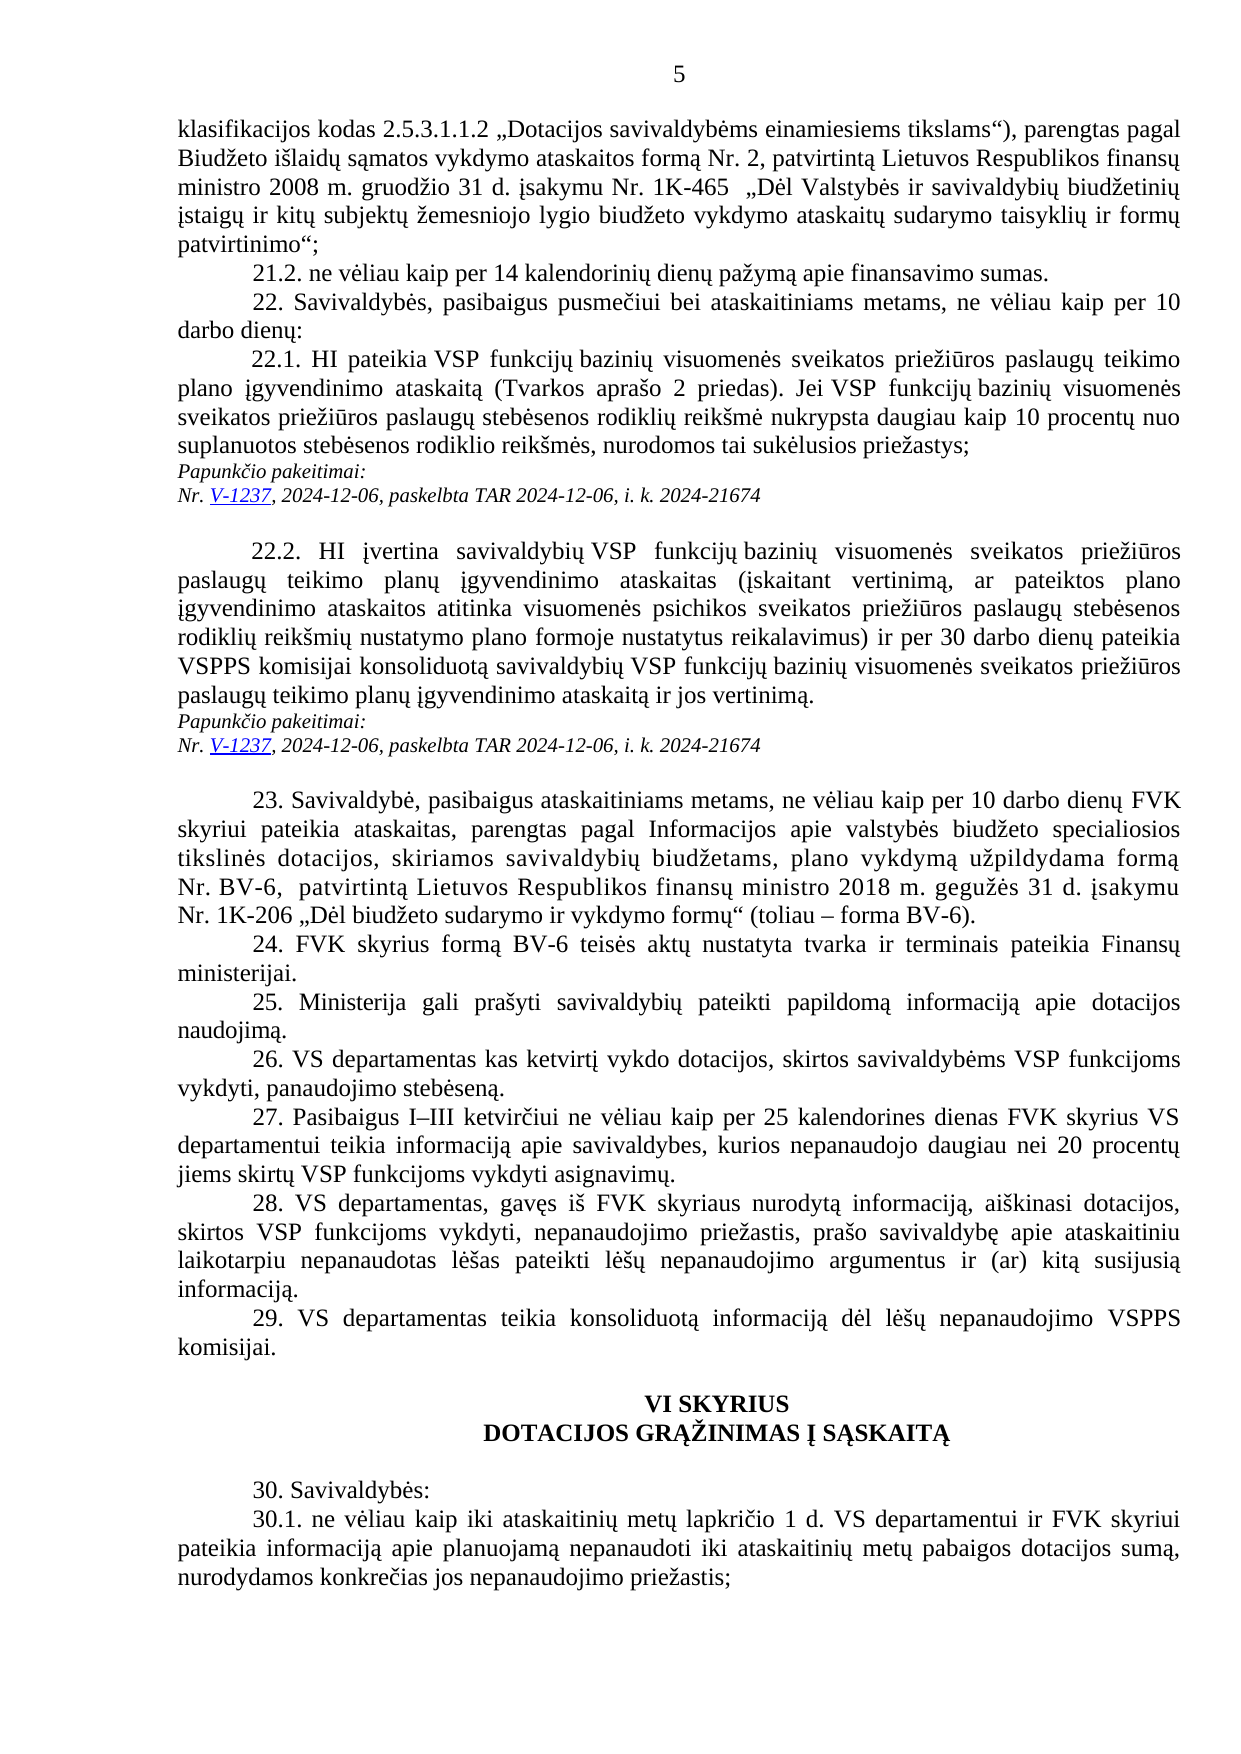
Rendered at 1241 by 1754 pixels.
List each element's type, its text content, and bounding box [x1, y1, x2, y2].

text 21.2. ne vėliau kaip per 14 kalendorinių dienų pažymą apie finansavimo sumas. [177, 258, 1181, 287]
text 22. Savivaldybės, pasibaigus pusmečiui bei ataskaitiniams metams, ne vėliau kaip per 10 darbo dienų: [177, 287, 1181, 344]
text 22.1. HI pateikia VSP funkcijų bazinių visuomenės sveikatos priežiūros paslaugų teikimo plano įgyvendinimo ataskaitą (Tvarkos aprašo 2 priedas). Jei VSP funkcijų bazinių visuomenės sveikatos priežiūros paslaugų stebėsenos rodiklių reikšmė nukrypsta daugiau kaip 10 procentų nuo suplanuotos stebėsenos rodiklio reikšmės, nurodomos tai sukėlusios priežastys; [177, 344, 1181, 459]
text 27. Pasibaigus I–III ketvirčiui ne vėliau kaip per 25 kalendorines dienas FVK skyrius VS departamentui teikia informaciją apie savivaldybes, kurios nepanaudojo daugiau nei 20 procentų jiems skirtų VSP funkcijoms vykdyti asignavimų. [177, 1102, 1181, 1188]
text VI SKYRIUS [177, 1389, 1181, 1418]
text Nr. V-1237, 2024-12-06, paskelbta TAR 2024-12-06, i. k. 2024-21674 [177, 733, 1181, 757]
text DOTACIJOS GRĄŽINIMAS Į SĄSKAITĄ [177, 1418, 1181, 1447]
text klasifikacijos kodas 2.5.3.1.1.2 „Dotacijos savivaldybėms einamiesiems tikslams“), parengtas pagal Biudžeto išlaidų sąmatos vykdymo ataskaitos formą Nr. 2, patvirtintą Lietuvos Respublikos finansų ministro 2008 m. gruodžio 31 d. įsakymu Nr. 1K-465 „Dėl Valstybės ir savivaldybių biudžetinių įstaigų ir kitų subjektų žemesniojo lygio biudžeto vykdymo ataskaitų sudarymo taisyklių ir formų patvirtinimo“; [177, 114, 1181, 258]
text Papunkčio pakeitimai: [177, 708, 1181, 733]
text 23. Savivaldybė, pasibaigus ataskaitiniams metams, ne vėliau kaip per 10 darbo dienų FVK skyriui pateikia ataskaitas, parengtas pagal Informacijos apie valstybės biudžeto specialiosios tikslinės dotacijos, skiriamos savivaldybių biudžetams, plano vykdymą užpildydama formą Nr. BV-6, patvirtintą Lietuvos Respublikos finansų ministro 2018 m. gegužės 31 d. įsakymu Nr. 1K-206 „Dėl biudžeto sudarymo ir vykdymo formų“ (toliau – forma BV-6). [177, 785, 1181, 929]
text 30. Savivaldybės: [177, 1475, 1181, 1504]
text 26. VS departamentas kas ketvirtį vykdo dotacijos, skirtos savivaldybėms VSP funkcijoms vykdyti, panaudojimo stebėseną. [177, 1044, 1181, 1102]
text 22.2. HI įvertina savivaldybių VSP funkcijų bazinių visuomenės sveikatos priežiūros paslaugų teikimo planų įgyvendinimo ataskaitas (įskaitant vertinimą, ar pateiktos plano įgyvendinimo ataskaitos atitinka visuomenės psichikos sveikatos priežiūros paslaugų stebėsenos rodiklių reikšmių nustatymo plano formoje nustatytus reikalavimus) ir per 30 darbo dienų pateikia VSPPS komisijai konsoliduotą savivaldybių VSP funkcijų bazinių visuomenės sveikatos priežiūros paslaugų teikimo planų įgyvendinimo ataskaitą ir jos vertinimą. [177, 536, 1181, 708]
text Papunkčio pakeitimai: [177, 459, 1181, 483]
text 30.1. ne vėliau kaip iki ataskaitinių metų lapkričio 1 d. VS departamentui ir FVK skyriui pateikia informaciją apie planuojamą nepanaudoti iki ataskaitinių metų pabaigos dotacijos sumą, nurodydamos konkrečias jos nepanaudojimo priežastis; [177, 1504, 1181, 1590]
text 29. VS departamentas teikia konsoliduotą informaciją dėl lėšų nepanaudojimo VSPPS komisijai. [177, 1303, 1181, 1360]
text 28. VS departamentas, gavęs iš FVK skyriaus nurodytą informaciją, aiškinasi dotacijos, skirtos VSP funkcijoms vykdyti, nepanaudojimo priežastis, prašo savivaldybę apie ataskaitiniu laikotarpiu nepanaudotas lėšas pateikti lėšų nepanaudojimo argumentus ir (ar) kitą susijusią informaciją. [177, 1188, 1181, 1303]
text 24. FVK skyrius formą BV-6 teisės aktų nustatyta tvarka ir terminais pateikia Finansų ministerijai. [177, 929, 1181, 987]
text 25. Ministerija gali prašyti savivaldybių pateikti papildomą informaciją apie dotacijos naudojimą. [177, 987, 1181, 1044]
text Nr. V-1237, 2024-12-06, paskelbta TAR 2024-12-06, i. k. 2024-21674 [177, 483, 1181, 507]
